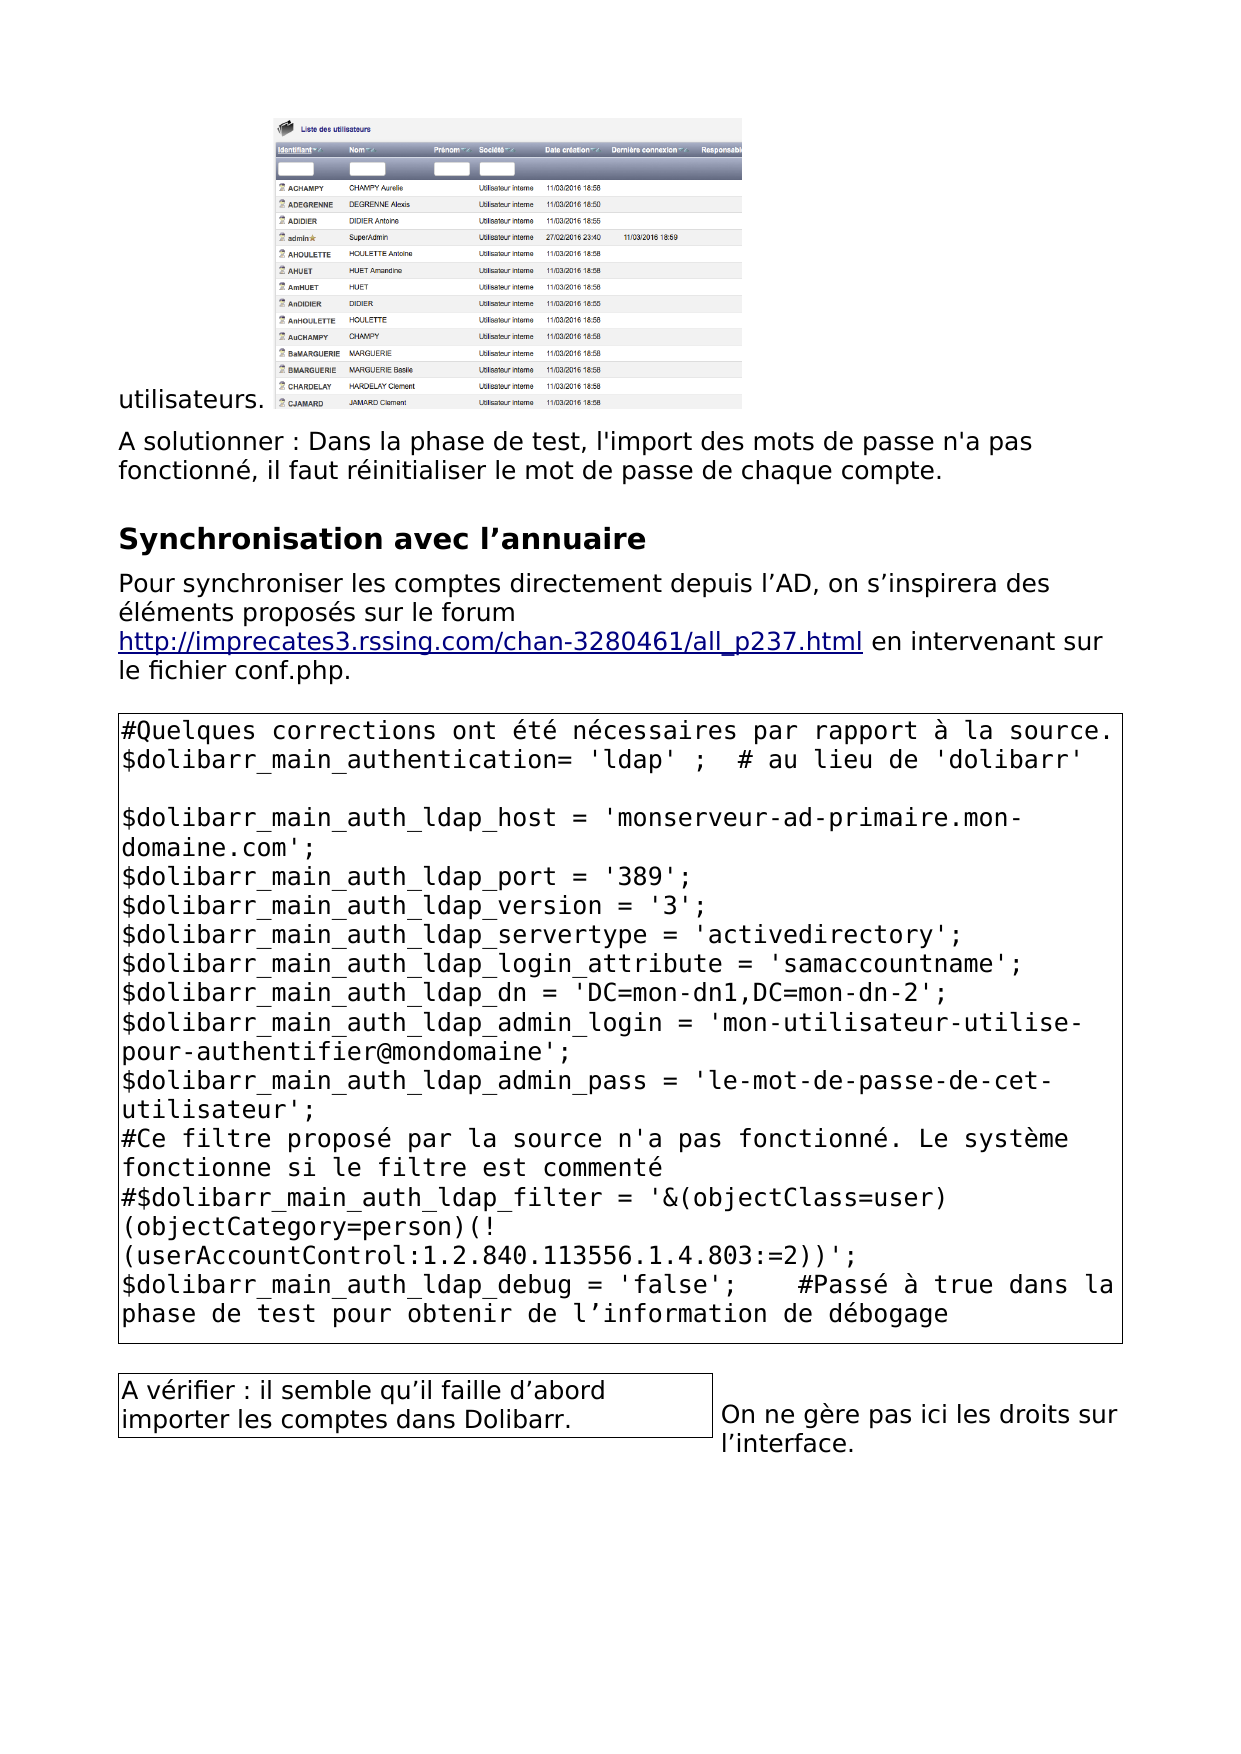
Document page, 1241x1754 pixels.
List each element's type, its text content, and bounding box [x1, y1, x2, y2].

table_header #Quelques corrections ont été nécessaires par rapport à la source. $dolibarr_main_authentication= 'ldap' ; # au lieu de 'dolibarr' $dolibarr_main_auth_ldap_host = 'monserveur-ad-primaire.mon-domaine.com'; $dolibarr_main_auth_ldap_port = '389'; $dolibarr_main_auth_ldap_version = '3'; $dolibarr_main_auth_ldap_servertype = 'activedirectory'; $dolibarr_main_auth_ldap_login_attribute = 'samaccountname'; $dolibarr_main_auth_ldap_dn = 'DC=mon-dn1,DC=mon-dn-2'; $dolibarr_main_auth_ldap_admin_login = 'mon-utilisateur-utilise-pour-authentifier@mondomaine'; $dolibarr_main_auth_ldap_admin_pass = 'le-mot-de-passe-de-cet-utilisateur'; #Ce filtre proposé par la source n'a pas fonctionné. Le système fonctionne si le filtre est commenté #$dolibarr_main_auth_ldap_filter = '&(objectClass=user)(objectCategory=person)(!(userAccountControl:1.2.840.113556.1.4.803:=2))'; $dolibarr_main_auth_ldap_debug = 'false'; #Passé à true dans la phase de test pour obtenir de l’information de débogage [119, 714, 1122, 1343]
text On ne gère pas ici les droits sur l’interface. [118, 1400, 1122, 1458]
picture [273, 118, 742, 409]
text utilisateurs. [118, 118, 1122, 414]
text Pour synchroniser les comptes directement depuis l’AD, on s’inspirera des éléments proposés sur le forum http://imprecates3.rssing.com/chan-3280461/all_p237.html en intervenant sur le fichier conf.php. [118, 569, 1122, 686]
text A solutionner : Dans la phase de test, l'import des mots de passe n'a pas fonctionné, il faut réinitialiser le mot de passe de chaque compte. [118, 427, 1122, 485]
subtitle Synchronisation avec l’annuaire [118, 523, 1122, 557]
table_header A vérifier : il semble qu’il faille d’abord importer les comptes dans Dolibarr. [119, 1374, 712, 1437]
